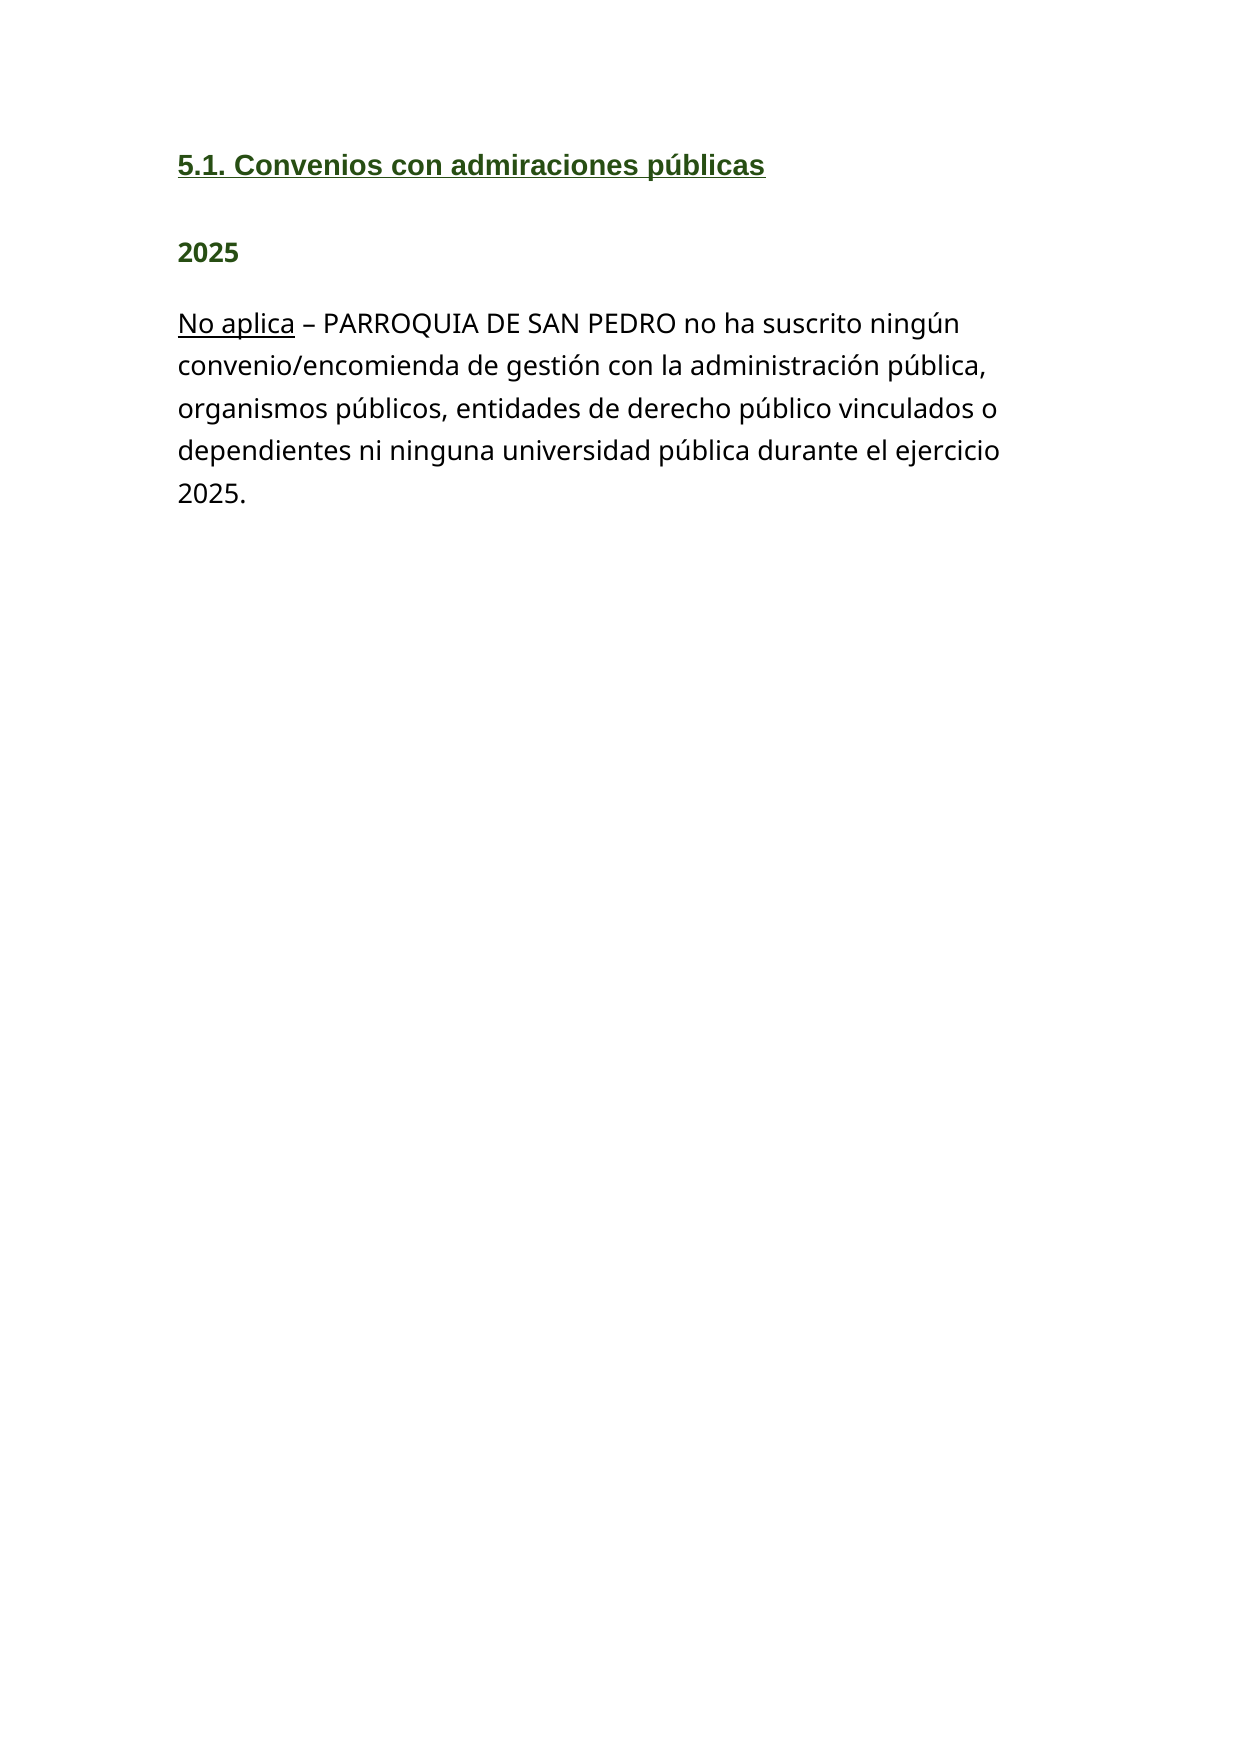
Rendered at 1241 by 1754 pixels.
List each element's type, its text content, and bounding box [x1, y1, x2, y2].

text 5.1. Convenios con admiraciones públicas [177, 148, 1063, 181]
text 2025 [177, 233, 1063, 270]
text No aplica – PARROQUIA DE SAN PEDRO no ha suscrito ningún convenio/encomienda de gestión con la administración pública, organismos públicos, entidades de derecho público vinculados o dependientes ni ninguna universidad pública durante el ejercicio 2025. [177, 270, 1063, 511]
